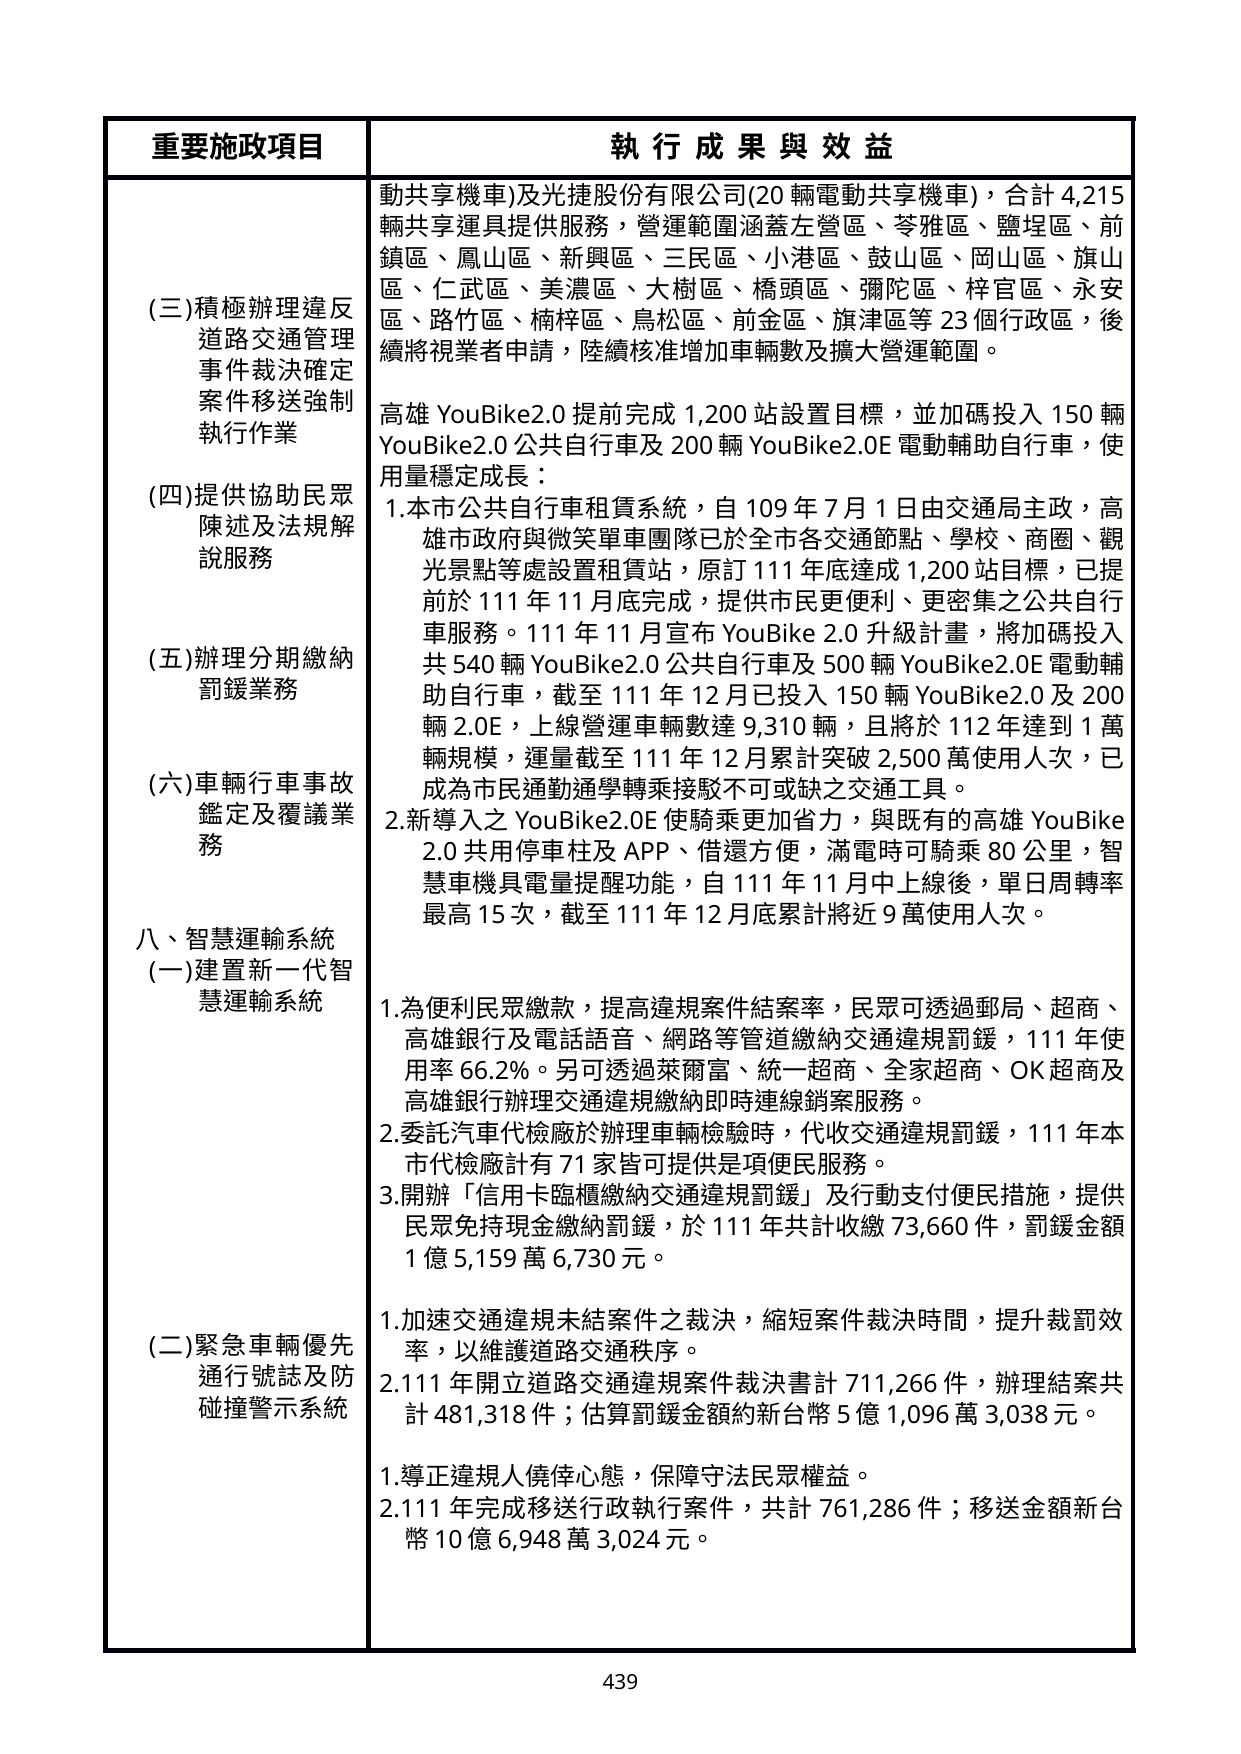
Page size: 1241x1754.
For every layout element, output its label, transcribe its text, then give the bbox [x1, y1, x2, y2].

table_header 重要施政項目 [108, 121, 366, 175]
table_header 執 行 成 果 與 效 益 [371, 121, 1131, 175]
table_cell (三)積極辦理違反道路交通管理事件裁決確定案件移送強制執行作業 (四)提供協助民眾陳述及法規解說服務 (五)辦理分期繳納罰鍰業務 (六)車輛行車事故鑑定及覆議業務 八、智慧運輸系統 (一)建置新一代智慧運輸系統 (二)緊急車輛優先通行號誌及防碰撞警示系統 [108, 180, 366, 1648]
table_cell 動共享機車)及光捷股份有限公司(20輛電動共享機車)，合計4,215輛共享運具提供服務，營運範圍涵蓋左營區、苓雅區、鹽埕區、前鎮區、鳳山區、新興區、三民區、小港區、鼓山區、岡山區、旗山區、仁武區、美濃區、大樹區、橋頭區、彌陀區、梓官區、永安區、路竹區、楠梓區、鳥松區、前金區、旗津區等23個行政區，後續將視業者申請，陸續核准增加車輛數及擴大營運範圍。 高雄YouBike2.0提前完成1,200站設置目標，並加碼投入150輛YouBike2.0公共自行車及200輛YouBike2.0E電動輔助自行車，使用量穩定成長： 1.本市公共自行車租賃系統，自109年7月1日由交通局主政，高雄市政府與微笑單車團隊已於全市各交通節點、學校、商圈、觀光景點等處設置租賃站，原訂111年底達成1,200站目標，已提前於111年11月底完成，提供市民更便利、更密集之公共自行車服務。111年11月宣布YouBike 2.0 升級計畫，將加碼投入共540輛YouBike2.0公共自行車及500輛YouBike2.0E電動輔助自行車，截至111年12月已投入150輛YouBike2.0及200輛2.0E，上線營運車輛數達9,310輛，且將於112年達到1萬輛規模，運量截至111年12月累計突破2,500萬使用人次，已成為市民通勤通學轉乘接駁不可或缺之交通工具。 2.新導入之YouBike2.0E使騎乘更加省力，與既有的高雄YouBike 2.0共用停車柱及APP、借還方便，滿電時可騎乘80公里，智慧車機具電量提醒功能，自111年11月中上線後，單日周轉率最高15次，截至111年12月底累計將近9萬使用人次。 1.為便利民眾繳款，提高違規案件結案率，民眾可透過郵局、超商、高雄銀行及電話語音、網路等管道繳納交通違規罰鍰，111年使用率66.2%。另可透過萊爾富、統一超商、全家超商、OK超商及高雄銀行辦理交通違規繳納即時連線銷案服務。 2.委託汽車代檢廠於辦理車輛檢驗時，代收交通違規罰鍰，111年本市代檢廠計有71家皆可提供是項便民服務。 3.開辦「信用卡臨櫃繳納交通違規罰鍰」及行動支付便民措施，提供民眾免持現金繳納罰鍰，於111年共計收繳73,660件，罰鍰金額1億5,159萬6,730元。 1.加速交通違規未結案件之裁決，縮短案件裁決時間，提升裁罰效率，以維護道路交通秩序。 2.111年開立道路交通違規案件裁決書計711,266件，辦理結案共計481,318件；估算罰鍰金額約新台幣5億1,096萬3,038元。 1.導正違規人僥倖心態，保障守法民眾權益。 2.111年完成移送行政執行案件，共計761,286件；移送金額新台幣10億6,948萬3,024元。 [371, 180, 1131, 1648]
